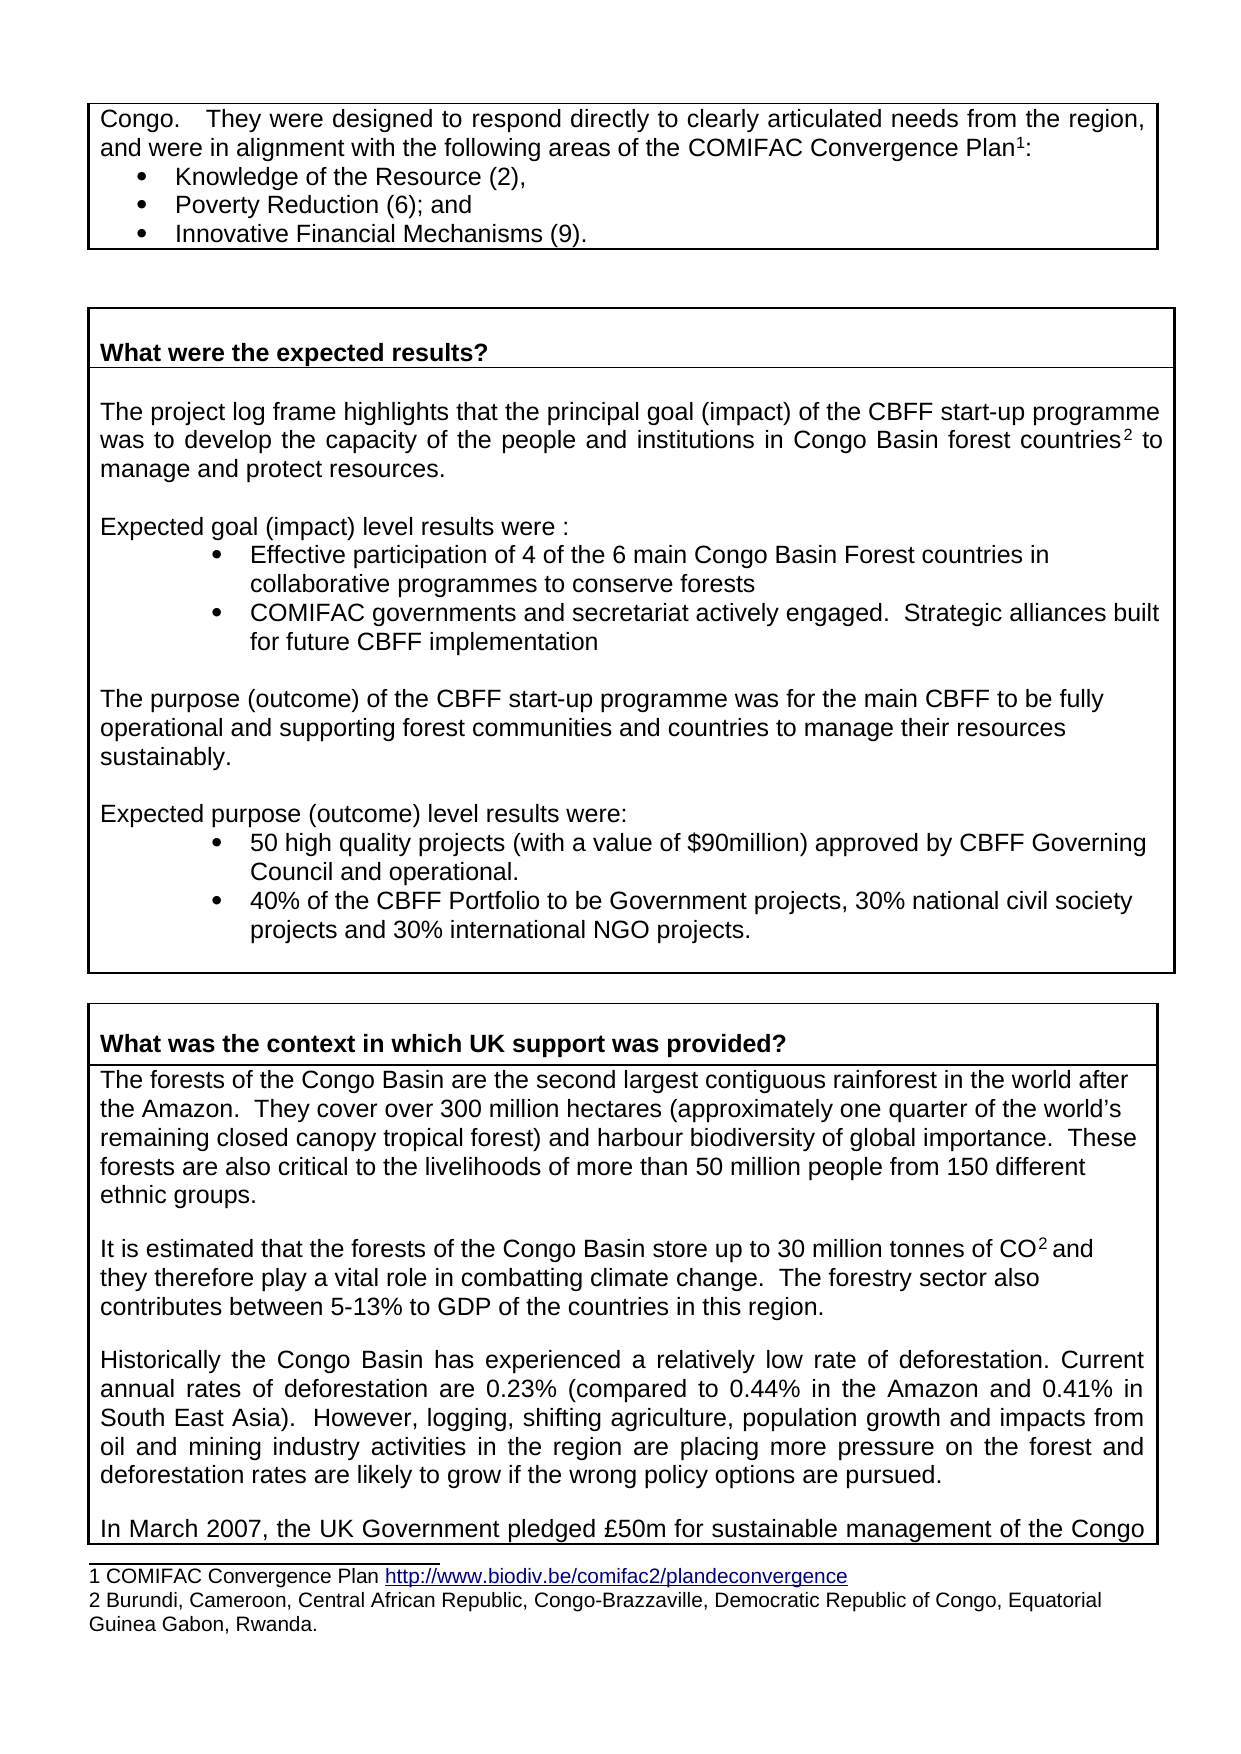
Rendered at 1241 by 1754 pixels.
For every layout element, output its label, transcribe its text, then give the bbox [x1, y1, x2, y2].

table_header What was the context in which UK support was provided? [90, 1004, 1156, 1064]
table_cell The project log frame highlights that the principal goal (impact) of the CBFF start-up programme was to develop the capacity of the people and institutions in Congo Basin forest countries to manage and protect resources. Expected goal (impact) level results were : Effective participation of 4 of the 6 main Congo Basin Forest countries in collaborative programmes to conserve forests COMIFAC governments and secretariat actively engaged. Strategic alliances built for future CBFF implementation The purpose (outcome) of the CBFF start-up programme was for the main CBFF to be fully operational and supporting forest communities and countries to manage their resources sustainably. Expected purpose (outcome) level results were: 50 high quality projects (with a value of $90million) approved by CBFF Governing Council and operational. 40% of the CBFF Portfolio to be Government projects, 30% national civil society projects and 30% international NGO projects. [90, 368, 1173, 972]
table_cell Congo. They were designed to respond directly to clearly articulated needs from the region, and were in alignment with the following areas of the COMIFAC Convergence Plan: Knowledge of the Resource (2), Poverty Reduction (6); and Innovative Financial Mechanisms (9). [90, 104, 1156, 248]
table_cell The forests of the Congo Basin are the second largest contiguous rainforest in the world after the Amazon. They cover over 300 million hectares (approximately one quarter of the world’s remaining closed canopy tropical forest) and harbour biodiversity of global importance. These forests are also critical to the livelihoods of more than 50 million people from 150 different ethnic groups. It is estimated that the forests of the Congo Basin store up to 30 million tonnes of CO2 and they therefore play a vital role in combatting climate change. The forestry sector also contributes between 5-13% to GDP of the countries in this region. Historically the Congo Basin has experienced a relatively low rate of deforestation. Current annual rates of deforestation are 0.23% (compared to 0.44% in the Amazon and 0.41% in South East Asia). However, logging, shifting agriculture, population growth and impacts from oil and mining industry activities in the region are placing more pressure on the forest and deforestation rates are likely to grow if the wrong policy options are pursued. In March 2007, the UK Government pledged £50m for sustainable management of the Congo [90, 1066, 1156, 1543]
table_header What were the expected results? [90, 309, 1173, 366]
